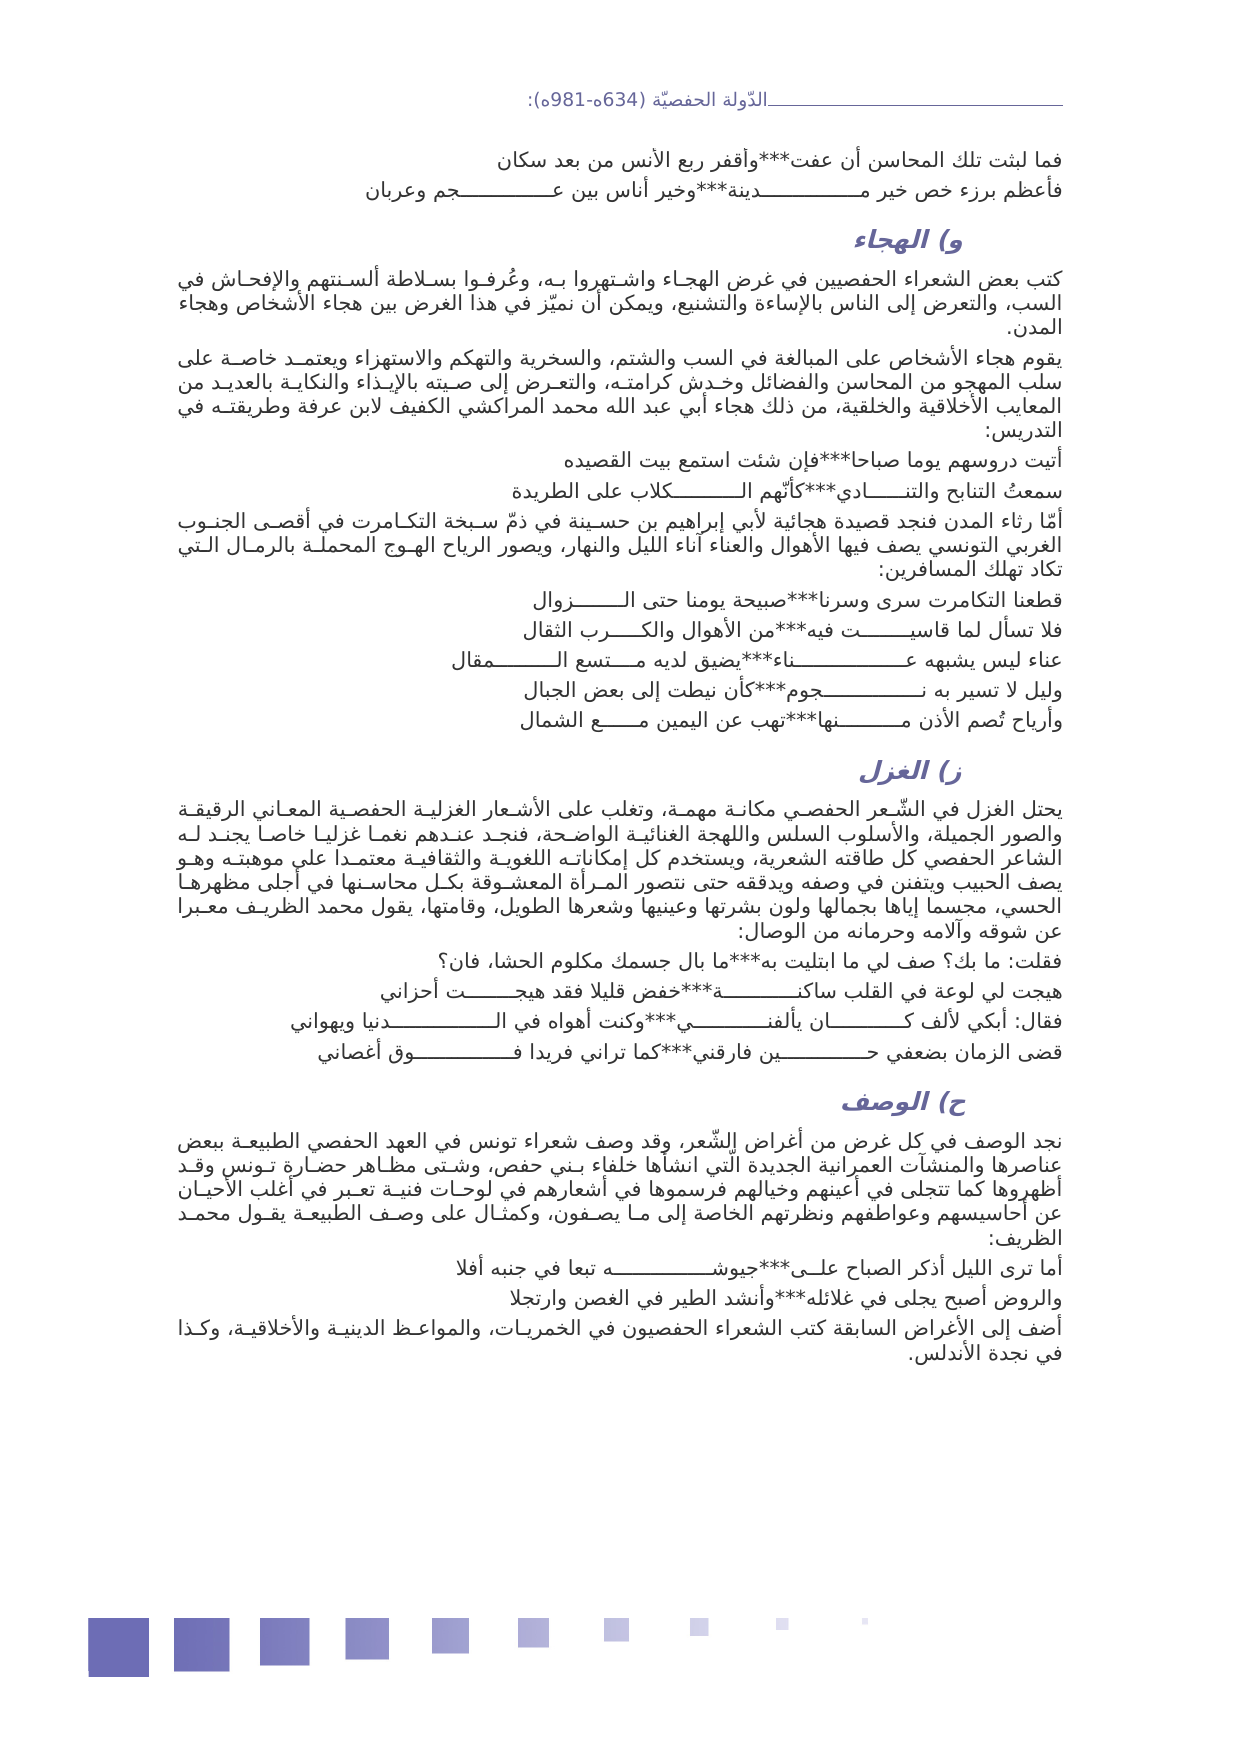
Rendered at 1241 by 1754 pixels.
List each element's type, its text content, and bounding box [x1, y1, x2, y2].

text أمّا رثاء المدن فنجد قصيدة هجائية لأبي إبراهيم بن حسينة في ذمّ سبخة التكامرت في أقصى الجنوب الغربي التونسي يصف فيها الأهوال والعناء آناء الليل والنهار، ويصور الرياح الهوج المحملة بالرمال التي تكاد تهلك المسافرين: [177, 509, 1063, 582]
text سمعتُ التنابح والتنــــــادي***كأنّهم الـــــــــــكلاب على الطريدة [177, 479, 1063, 503]
text وليل لا تسير به نــــــــــــــــجوم***كأن نيطت إلى بعض الجبال [177, 678, 1063, 703]
text يقوم هجاء الأشخاص على المبالغة في السب والشتم، والسخرية والتهكم والاستهزاء ويعتمد خاصة على سلب المهجو من المحاسن والفضائل وخدش كرامته، والتعرض إلى صيته بالإيذاء والنكاية بالعديد من المعايب الأخلاقية والخلقية، من ذلك هجاء أبي عبد الله محمد المراكشي الكفيف لابن عرفة وطريقته في التدريس: [177, 346, 1063, 443]
text أتيت دروسهم يوما صباحا***فإن شئت استمع بيت القصيده [177, 448, 1063, 473]
text فأعظم برزء خص خير مــــــــــــــــدينة***وخير أناس بين عـــــــــــــــجم وعربان [177, 178, 1063, 202]
text أما ترى الليل أذكر الصباح علــى***جيوشــــــــــــــــه تبعا في جنبه أفلا [177, 1256, 1063, 1280]
text قطعنا التكامرت سرى وسرنا***صبيحة يومنا حتى الــــــــزوال [177, 588, 1063, 612]
text قضى الزمان بضعفي حــــــــــــــين فارقني***كما تراني فريدا فــــــــــــــــوق أغصاني [177, 1040, 1063, 1064]
text فقلت: ما بك؟ صف لي ما ابتليت به***ما بال جسمك مكلوم الحشا، فان؟ [177, 949, 1063, 973]
text فلا تسأل لما قاسيــــــــت فيه***من الأهوال والكـــــرب الثقال [177, 618, 1063, 642]
text فقال: أبكي لألف كــــــــــــان يألفنــــــــــــي***وكنت أهواه في الـــــــــــــــــدنيا ويهواني [177, 1009, 1063, 1034]
text وأرياح تُصم الأذن مــــــــــنها***تهب عن اليمين مــــــع الشمال [177, 708, 1063, 733]
text فما لبثت تلك المحاسن أن عفت***وأقفر ربع الأنس من بعد سكان [177, 124, 1063, 172]
picture [88, 1618, 1063, 1677]
text عناء ليس يشبهه عــــــــــــــــــناء***يضيق لديه مــــتسع الــــــــــمقال [177, 648, 1063, 672]
text هيجت لي لوعة في القلب ساكنــــــــــــة***خفض قليلا فقد هيجــــــــت أحزاني [177, 979, 1063, 1003]
text نجد الوصف في كل غرض من أغراض الشّعر، وقد وصف شعراء تونس في العهد الحفصي الطبيعة ببعض عناصرها والمنشآت العمرانية الجديدة الّتي انشأها خلفاء بني حفص، وشتى مظاهر حضارة تونس وقد أظهروها كما تتجلى في أعينهم وخيالهم فرسموها في أشعارهم في لوحات فنية تعبر في أغلب الأحيان عن أحاسيسهم وعواطفهم ونظرتهم الخاصة إلى ما يصفون، وكمثال على وصف الطبيعة يقول محمد الظريف: [177, 1129, 1063, 1250]
text أضف إلى الأغراض السابقة كتب الشعراء الحفصيون في الخمريات، والمواعظ الدينية والأخلاقية، وكذا في نجدة الأندلس. [177, 1316, 1063, 1365]
title الهجاء [177, 226, 974, 255]
text يحتل الغزل في الشّعر الحفصي مكانة مهمة، وتغلب على الأشعار الغزلية الحفصية المعاني الرقيقة والصور الجميلة، والأسلوب السلس واللهجة الغنائية الواضحة، فنجد عندهم نغما غزليا خاصا يجند له الشاعر الحفصي كل طاقته الشعرية، ويستخدم كل إمكاناته اللغوية والثقافية معتمدا على موهبته وهو يصف الحبيب ويتفنن في وصفه ويدققه حتى نتصور المرأة المعشوقة بكل محاسنها في أجلى مظهرها الحسي، مجسما إياها بجمالها ولون بشرتها وعينيها وشعرها الطويل، وقامتها، يقول محمد الظريف معبرا عن شوقه وآلامه وحرمانه من الوصال: [177, 797, 1063, 943]
text والروض أصبح يجلى في غلائله***وأنشد الطير في الغصن وارتجلا [177, 1286, 1063, 1310]
text كتب بعض الشعراء الحفصيين في غرض الهجاء واشتهروا به، وعُرفوا بسلاطة ألسنتهم والإفحاش في السب، والتعرض إلى الناس بالإساءة والتشنيع، ويمكن أن نميّز في هذا الغرض بين هجاء الأشخاص وهجاء المدن. [177, 267, 1063, 339]
title الوصف [177, 1088, 974, 1117]
title الغزل [177, 756, 974, 786]
